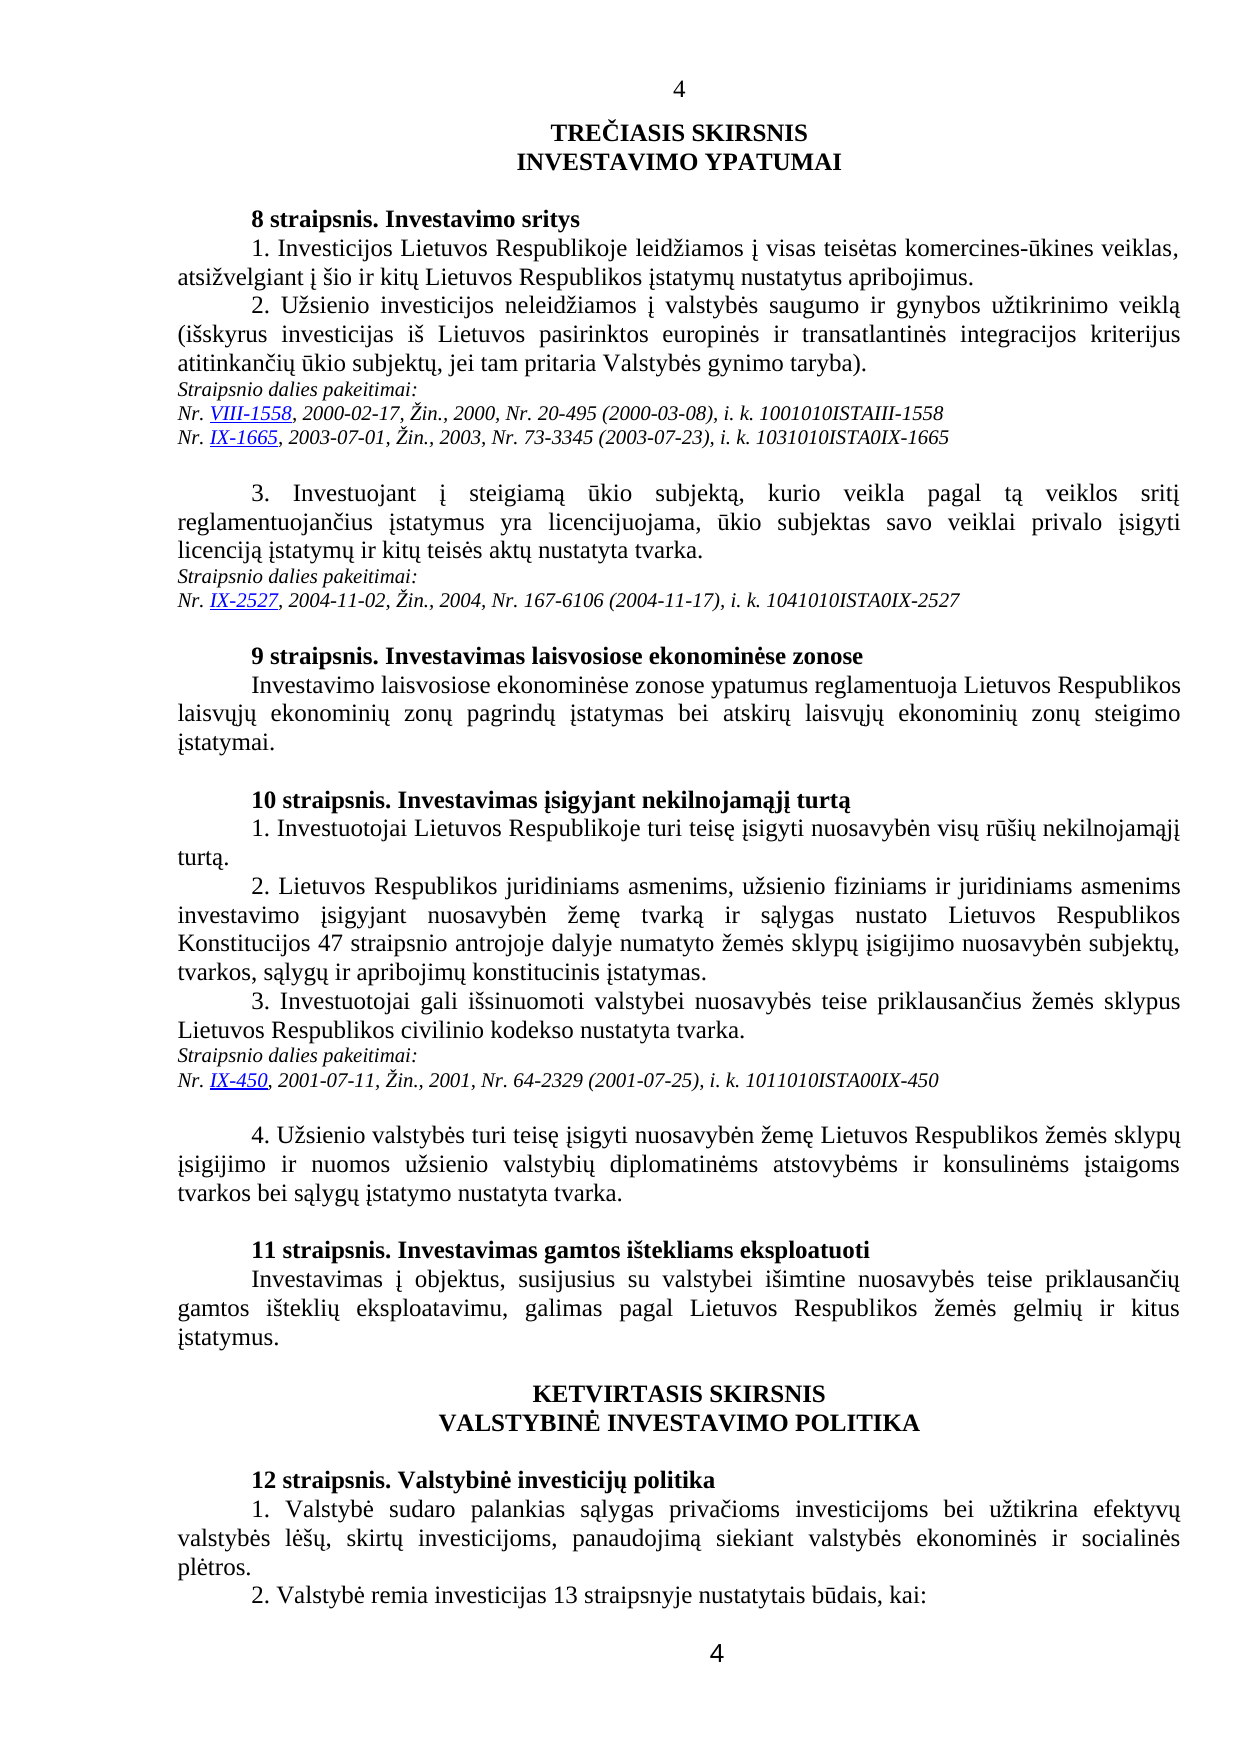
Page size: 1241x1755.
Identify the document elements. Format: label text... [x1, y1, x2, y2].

text Straipsnio dalies pakeitimai: [177, 1043, 1181, 1067]
text Straipsnio dalies pakeitimai: [177, 377, 1181, 401]
text 10 straipsnis. Investavimas įsigyjant nekilnojamąjį turtą [177, 785, 1181, 813]
text 8 straipsnis. Investavimo sritys [177, 204, 1181, 233]
text VALSTYBINĖ INVESTAVIMO POLITIKA [177, 1408, 1181, 1437]
text 3. Investuotojai gali išsinuomoti valstybei nuosavybės teise priklausančius žemės sklypus Lietuvos Respublikos civilinio kodekso nustatyta tvarka. [177, 986, 1181, 1043]
text KETVIRTASIS SKIRSNIS [177, 1379, 1181, 1408]
text 2. Užsienio investicijos neleidžiamos į valstybės saugumo ir gynybos užtikrinimo veiklą (išskyrus investicijas iš Lietuvos pasirinktos europinės ir transatlantinės integracijos kriterijus atitinkančių ūkio subjektų, jei tam pritaria Valstybės gynimo taryba). [177, 291, 1181, 377]
text Investavimas į objektus, susijusius su valstybei išimtine nuosavybės teise priklausančių gamtos išteklių eksploatavimu, galimas pagal Lietuvos Respublikos žemės gelmių ir kitus įstatymus. [177, 1264, 1181, 1350]
text INVESTAVIMO YPATUMAI [177, 147, 1181, 176]
text 2. Valstybė remia investicijas 13 straipsnyje nustatytais būdais, kai: [177, 1580, 1181, 1609]
text 1. Investicijos Lietuvos Respublikoje leidžiamos į visas teisėtas komercines-ūkines veiklas, atsižvelgiant į šio ir kitų Lietuvos Respublikos įstatymų nustatytus apribojimus. [177, 233, 1181, 291]
text 12 straipsnis. Valstybinė investicijų politika [177, 1465, 1181, 1494]
text Investavimo laisvosiose ekonominėse zonose ypatumus reglamentuoja Lietuvos Respublikos laisvųjų ekonominių zonų pagrindų įstatymas bei atskirų laisvųjų ekonominių zonų steigimo įstatymai. [177, 670, 1181, 756]
text Straipsnio dalies pakeitimai: [177, 564, 1181, 588]
text 3. Investuojant į steigiamą ūkio subjektą, kurio veikla pagal tą veiklos sritį reglamentuojančius įstatymus yra licencijuojama, ūkio subjektas savo veiklai privalo įsigyti licenciją įstatymų ir kitų teisės aktų nustatyta tvarka. [177, 478, 1181, 564]
text TREČIASIS SKIRSNIS [177, 118, 1181, 147]
text 4. Užsienio valstybės turi teisę įsigyti nuosavybėn žemę Lietuvos Respublikos žemės sklypų įsigijimo ir nuomos užsienio valstybių diplomatinėms atstovybėms ir konsulinėms įstaigoms tvarkos bei sąlygų įstatymo nustatyta tvarka. [177, 1120, 1181, 1207]
text 1. Valstybė sudaro palankias sąlygas privačioms investicijoms bei užtikrina efektyvų valstybės lėšų, skirtų investicijoms, panaudojimą siekiant valstybės ekonominės ir socialinės plėtros. [177, 1494, 1181, 1580]
text Nr. IX-1665, 2003-07-01, Žin., 2003, Nr. 73-3345 (2003-07-23), i. k. 1031010ISTA0IX-1665 [177, 425, 1181, 449]
text 9 straipsnis. Investavimas laisvosiose ekonominėse zonose [177, 641, 1181, 670]
text Nr. VIII-1558, 2000-02-17, Žin., 2000, Nr. 20-495 (2000-03-08), i. k. 1001010ISTAIII-1558 [177, 401, 1181, 425]
text Nr. IX-450, 2001-07-11, Žin., 2001, Nr. 64-2329 (2001-07-25), i. k. 1011010ISTA00IX-450 [177, 1067, 1181, 1092]
text Nr. IX-2527, 2004-11-02, Žin., 2004, Nr. 167-6106 (2004-11-17), i. k. 1041010ISTA0IX-2527 [177, 588, 1181, 612]
text 2. Lietuvos Respublikos juridiniams asmenims, užsienio fiziniams ir juridiniams asmenims investavimo įsigyjant nuosavybėn žemę tvarką ir sąlygas nustato Lietuvos Respublikos Konstitucijos 47 straipsnio antrojoje dalyje numatyto žemės sklypų įsigijimo nuosavybėn subjektų, tvarkos, sąlygų ir apribojimų konstitucinis įstatymas. [177, 871, 1181, 986]
text 1. Investuotojai Lietuvos Respublikoje turi teisę įsigyti nuosavybėn visų rūšių nekilnojamąjį turtą. [177, 813, 1181, 871]
text 11 straipsnis. Investavimas gamtos ištekliams eksploatuoti [177, 1235, 1181, 1264]
